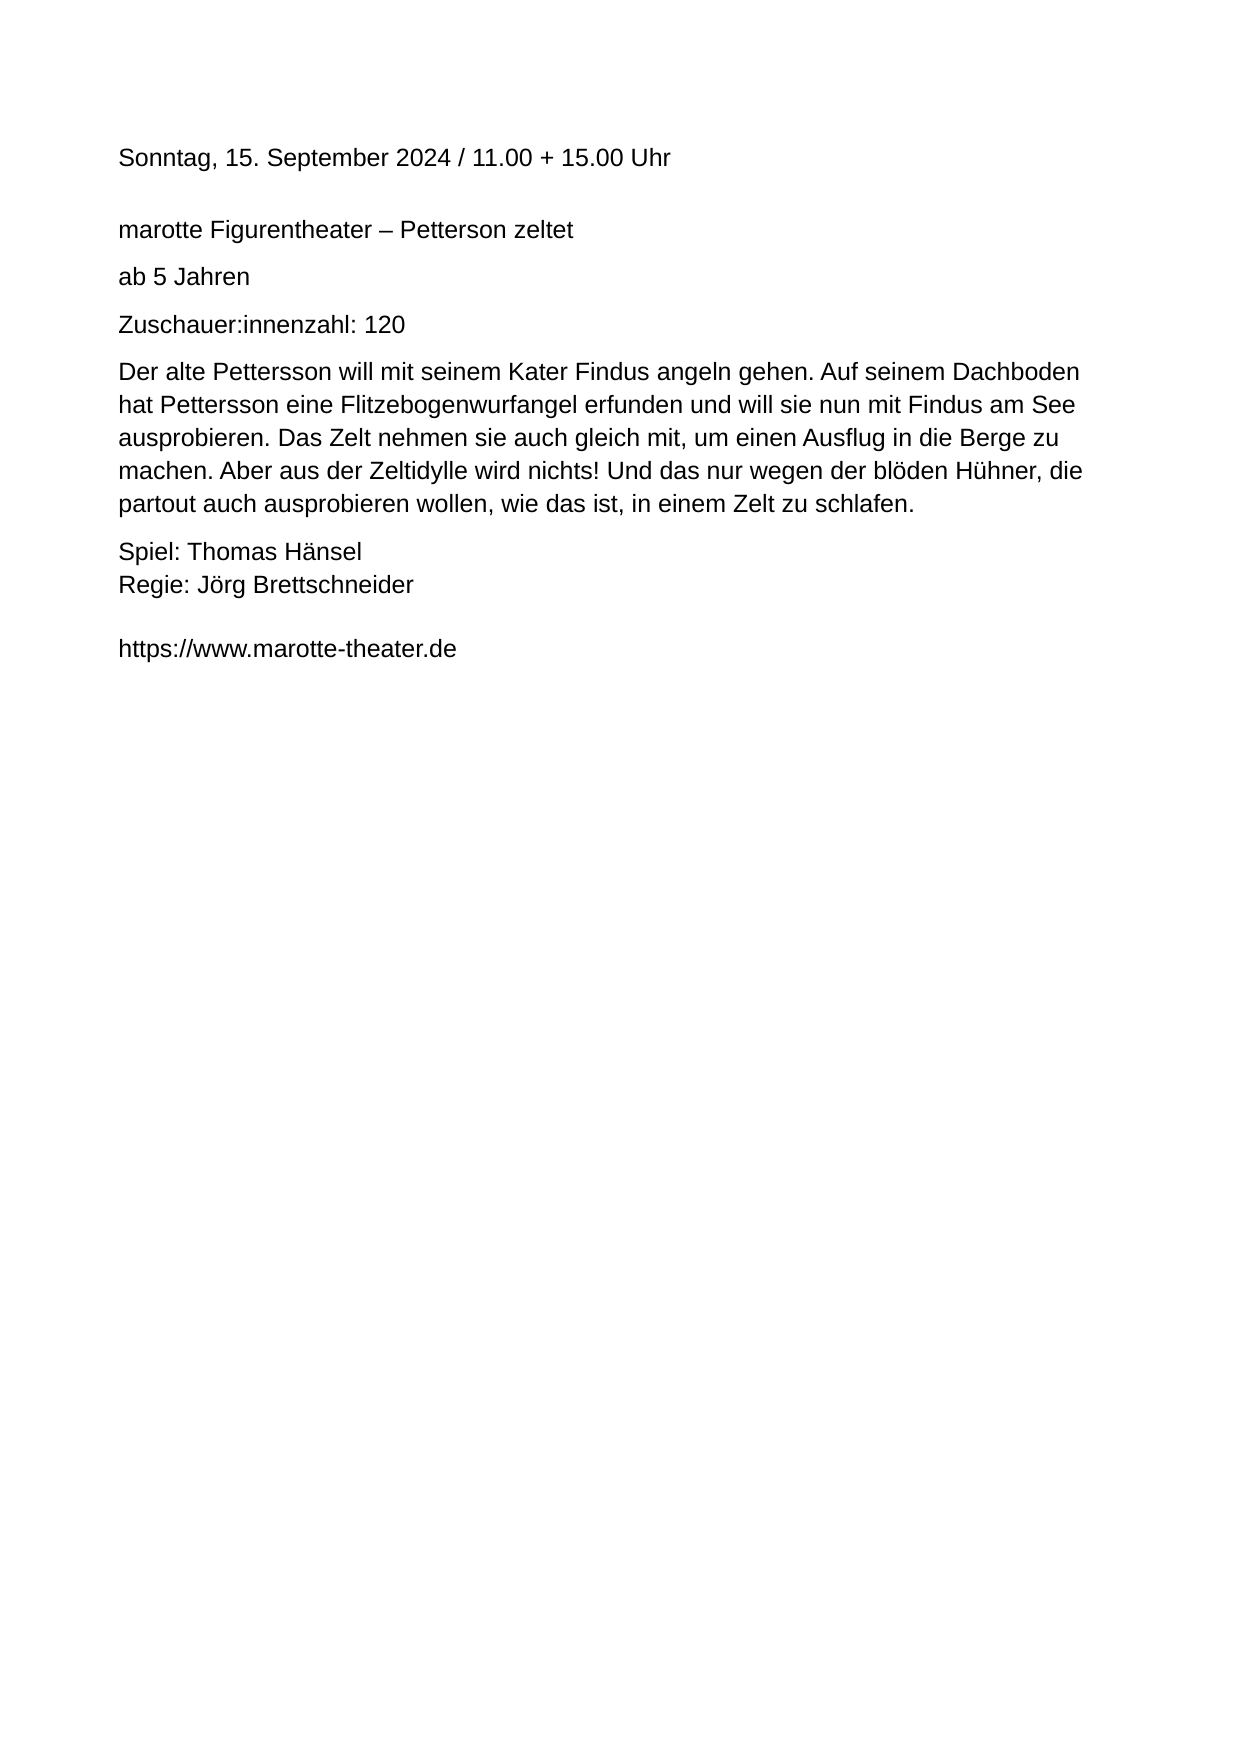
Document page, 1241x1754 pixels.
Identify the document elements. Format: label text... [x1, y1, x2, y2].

text Zuschauer:innenzahl: 120 [118, 310, 1114, 338]
text Der alte Pettersson will mit seinem Kater Findus angeln gehen. Auf seinem Dachboden hat Pettersson eine Flitzebogenwurfangel erfunden und will sie nun mit Findus am See ausprobieren. Das Zelt nehmen sie auch gleich mit, um einen Ausflug in die Berge zu machen. Aber aus der Zeltidylle wird nichts! Und das nur wegen der blöden Hühner, die partout auch ausprobieren wollen, wie das ist, in einem Zelt zu schlafen. [118, 357, 1114, 518]
subtitle Sonntag, 15. September 2024 / 11.00 + 15.00 Uhr [118, 143, 1122, 172]
text https://www.marotte-theater.de [118, 634, 1122, 663]
text Spiel: Thomas Hänsel Regie: Jörg Brettschneider [118, 537, 1122, 599]
subtitle marotte Figurentheater – Petterson zeltet [118, 215, 1122, 244]
text ab 5 Jahren [118, 262, 1114, 291]
